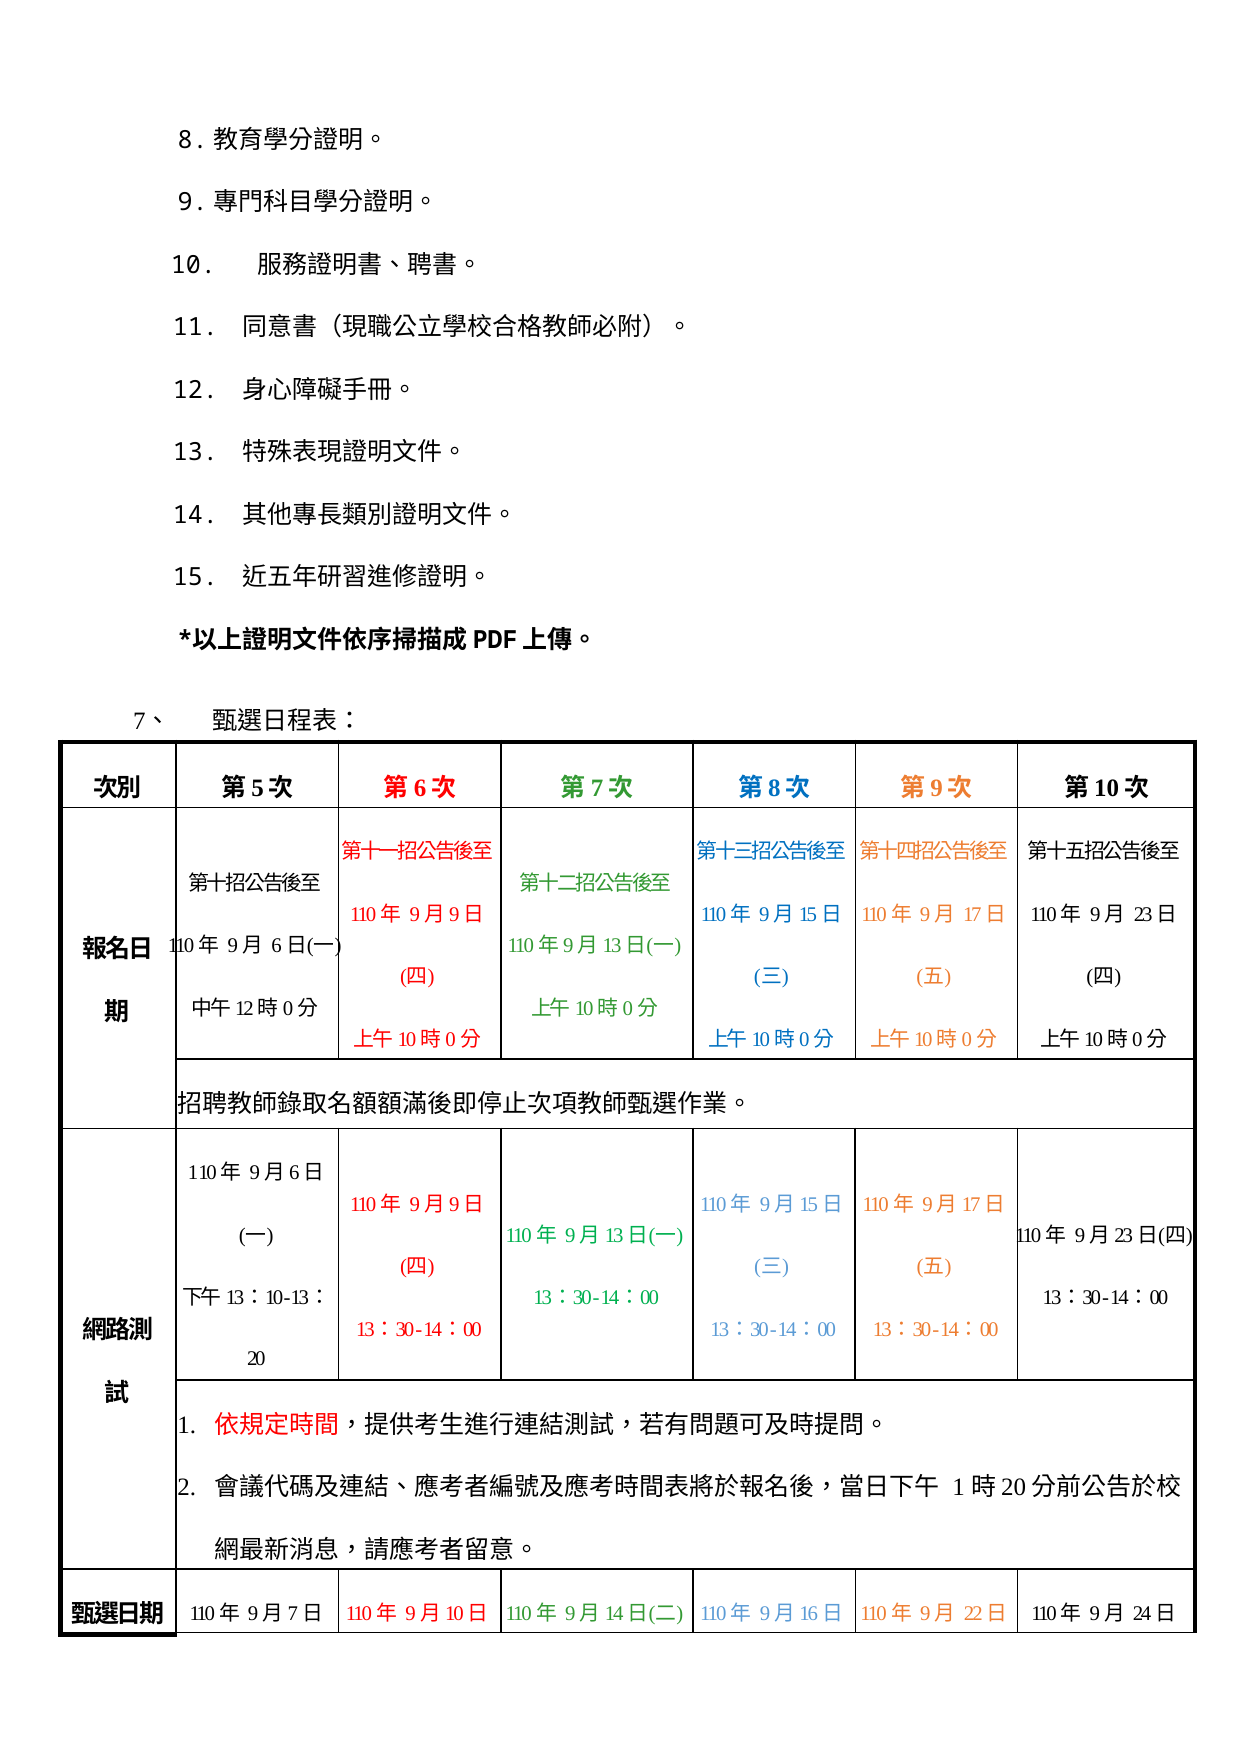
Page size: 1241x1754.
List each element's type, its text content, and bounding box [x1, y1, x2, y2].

table_header 第5次 [177, 744, 338, 807]
table_cell 110年 9月13日(一) 13：30 - 14：00 [502, 1129, 692, 1379]
table_cell 第十一招公告後至 110年 9月9日(四) 上午10時0分 [339, 808, 500, 1058]
table_cell 110年 9月10日 [339, 1570, 500, 1632]
table_cell 依規定時間，提供考生進行連結測試，若有問題可及時提問。 會議代碼及連結、應考者編號及應考時間表將於報名後，當日下午 1 時20分前公告於校網最新消息，請應考者留意。 [177, 1381, 1193, 1568]
table_header 次別 [63, 744, 175, 807]
text *以上證明文件依序掃描成PDF上傳。 [162, 596, 1093, 658]
list 同意書（現職公立學校合格教師必附）。 [173, 283, 1093, 346]
table_cell 110年 9月 22日 [856, 1570, 1017, 1632]
list 專門科目學分證明。 [177, 158, 1093, 221]
table_cell 110年 9月14日(二) [502, 1570, 692, 1632]
table_cell 110年 9月 24日 [1018, 1570, 1193, 1632]
table_header 第7次 [502, 744, 692, 807]
table_header 第9次 [856, 744, 1017, 807]
table_cell 第十五招公告後至 110年 9月 23日(四) 上午10時0分 [1018, 808, 1193, 1058]
table_cell 甄選日期 [63, 1570, 175, 1632]
table_cell 110年 9月6日(一) 下午13：10 - 13：20 [177, 1129, 338, 1379]
table_cell 110年 9月15日(三) 13：30 - 14：00 [694, 1129, 854, 1379]
table_cell 110年 9月7日 [177, 1570, 338, 1632]
list 近五年研習進修證明。 [173, 533, 1093, 596]
table_header 第8次 [694, 744, 855, 807]
table_cell 網路測試 [63, 1129, 175, 1568]
list 服務證明書、聘書。 [171, 221, 1093, 283]
table_cell 110年 9月23日(四) 13：30 - 14：00 [1018, 1129, 1193, 1379]
table_cell 第十四招公告後至 110年 9月 17日(五) 上午10時0分 [856, 808, 1017, 1058]
list 甄選日程表： [133, 677, 1093, 739]
table_cell 110年 9月9日(四) 13：30 - 14：00 [339, 1129, 500, 1379]
table_cell 報名日期 [63, 808, 175, 1127]
list 其他專長類別證明文件。 [173, 471, 1093, 533]
table_cell 招聘教師錄取名額額滿後即停止次項教師甄選作業。 [177, 1060, 1193, 1127]
table_cell 110年 9月16日 [694, 1570, 855, 1632]
table_header 第10次 [1018, 744, 1193, 807]
table_cell 110年 9月17日(五) 13：30 - 14：00 [856, 1129, 1017, 1379]
list 特殊表現證明文件。 [173, 408, 1093, 471]
table_cell 第十二招公告後至 110年9月13日(一) 上午10時0分 [502, 808, 692, 1058]
table_header 第6次 [339, 744, 500, 807]
table_cell 第十三招公告後至 110年 9月15日(三) 上午10時0分 [694, 808, 855, 1058]
list 教育學分證明。 [177, 96, 1093, 158]
table_cell 第十招公告後至 110年 9月 6日(一) 中午12時0分 [177, 808, 338, 1058]
list 身心障礙手冊。 [173, 346, 1093, 408]
